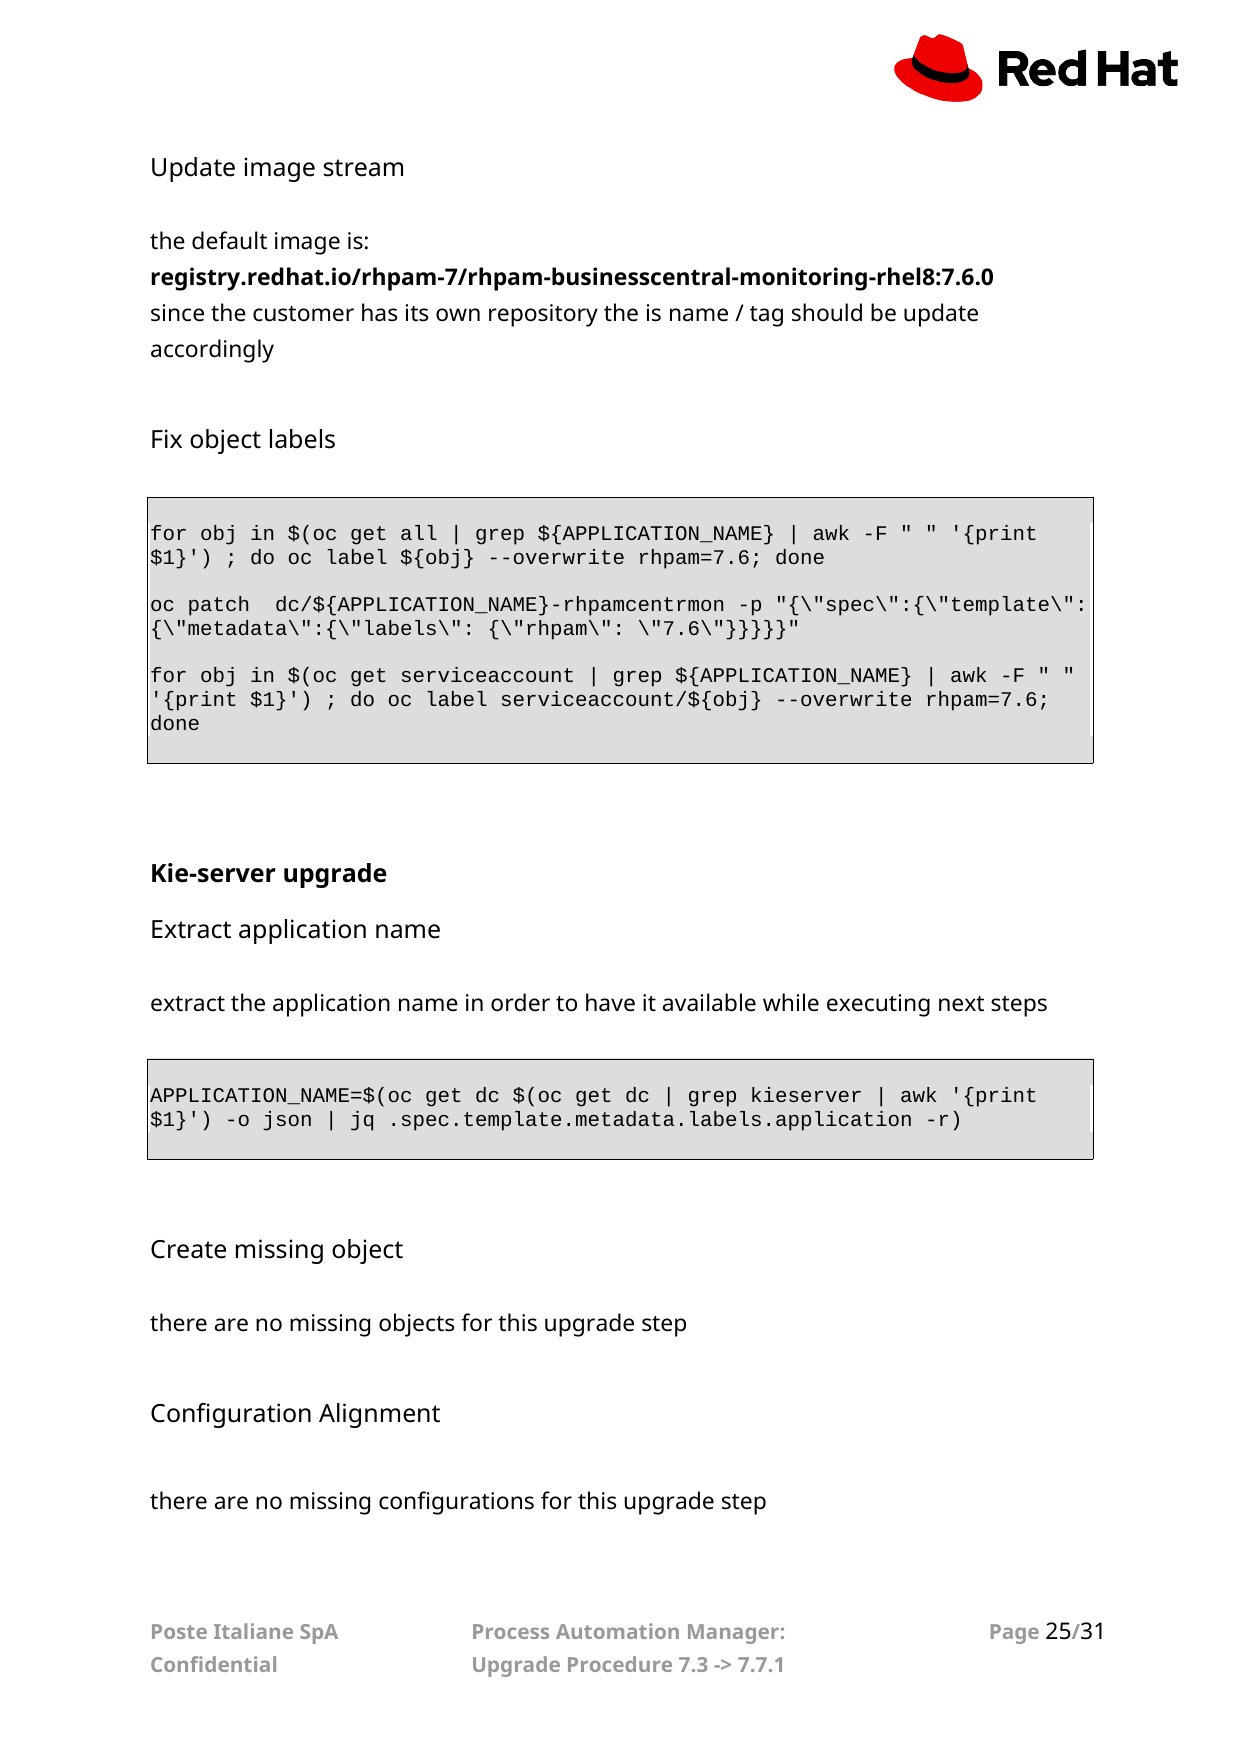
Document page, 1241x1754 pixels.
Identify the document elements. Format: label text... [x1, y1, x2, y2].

subtitle Kie-server upgrade [150, 856, 1090, 890]
text the default image is: [150, 225, 1090, 256]
text extract the application name in order to have it available while executing next steps [150, 987, 1090, 1018]
subtitle Extract application name [150, 911, 1090, 946]
text oc patch dc/${APPLICATION_NAME}-rhpamcentrmon -p "{\"spec\":{\"template\": {\"metadata\":{\"labels\": {\"rhpam\": \"7.6\"}}}}}" [150, 594, 1090, 642]
text registry.redhat.io/rhpam-7/rhpam-businesscentral-monitoring-rhel8:7.6.0 [150, 261, 1090, 292]
text there are no missing objects for this upgrade step [150, 1307, 1090, 1338]
subtitle Configuration Alignment [150, 1395, 1090, 1429]
subtitle Fix object labels [150, 421, 1090, 456]
subtitle Create missing object [150, 1232, 1090, 1266]
text since the customer has its own repository the is name / tag should be update accordingly [150, 297, 1090, 364]
picture [897, 37, 1174, 97]
text APPLICATION_NAME=$(oc get dc $(oc get dc | grep kieserver | awk '{print $1}') -o json | jq .spec.template.metadata.labels.application -r) [150, 1085, 1090, 1129]
text for obj in $(oc get all | grep ${APPLICATION_NAME} | awk -F " " '{print $1}') ; do oc label ${obj} --overwrite rhpam=7.6; done [150, 523, 1090, 571]
text there are no missing configurations for this upgrade step [150, 1485, 1090, 1516]
subtitle Update image stream [150, 150, 1090, 184]
text for obj in $(oc get serviceaccount | grep ${APPLICATION_NAME} | awk -F " " '{print $1}') ; do oc label serviceaccount/${obj} --overwrite rhpam=7.6; done [150, 665, 1090, 733]
